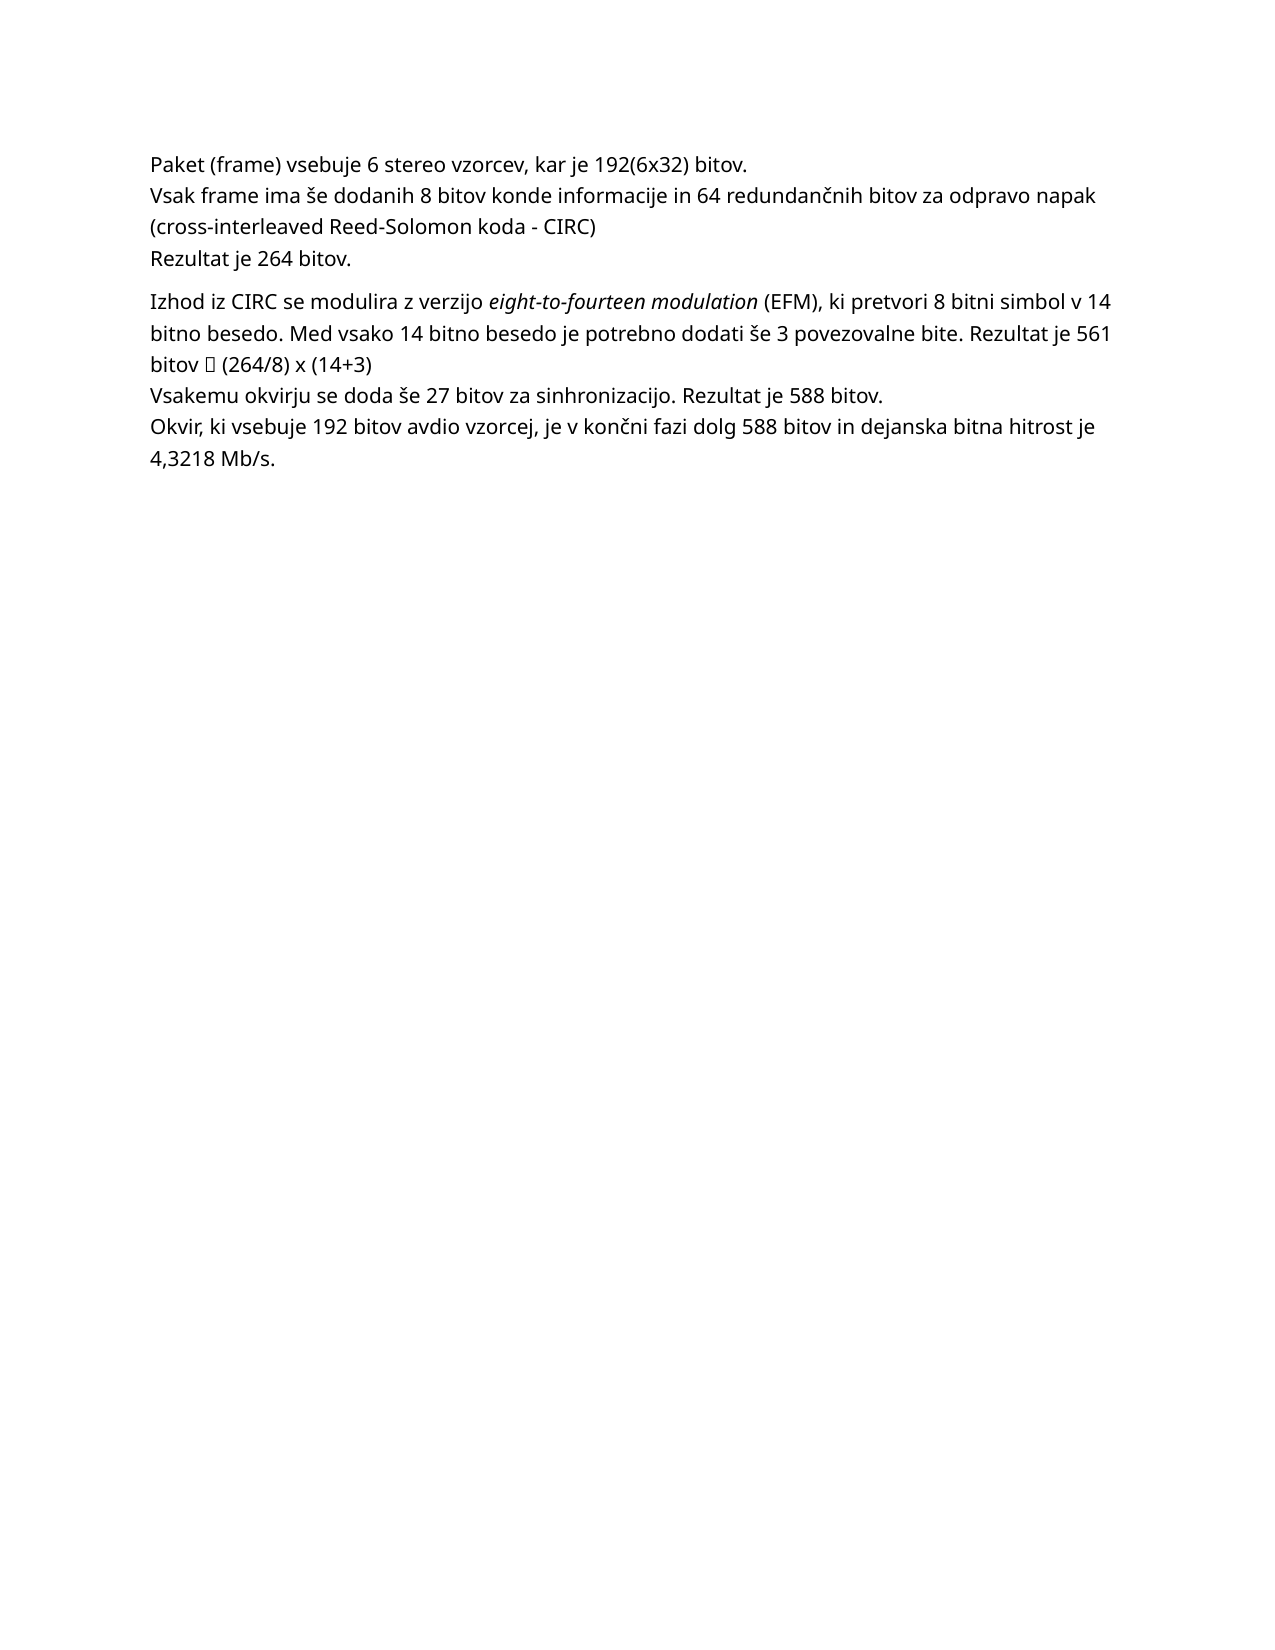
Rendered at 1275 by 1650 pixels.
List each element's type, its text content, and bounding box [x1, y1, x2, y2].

text Izhod iz CIRC se modulira z verzijo eight-to-fourteen modulation (EFM), ki pretvori 8 bitni simbol v 14 bitno besedo. Med vsako 14 bitno besedo je potrebno dodati še 3 povezovalne bite. Rezultat je 561 bitov  (264/8) x (14+3) Vsakemu okvirju se doda še 27 bitov za sinhronizacijo. Rezultat je 588 bitov. Okvir, ki vsebuje 192 bitov avdio vzorcej, je v končni fazi dolg 588 bitov in dejanska bitna hitrost je 4,3218 Mb/s. [150, 287, 1125, 472]
text Paket (frame) vsebuje 6 stereo vzorcev, kar je 192(6x32) bitov. Vsak frame ima še dodanih 8 bitov konde informacije in 64 redundančnih bitov za odpravo napak (cross-interleaved Reed-Solomon koda - CIRC) Rezultat je 264 bitov. [150, 150, 1125, 272]
